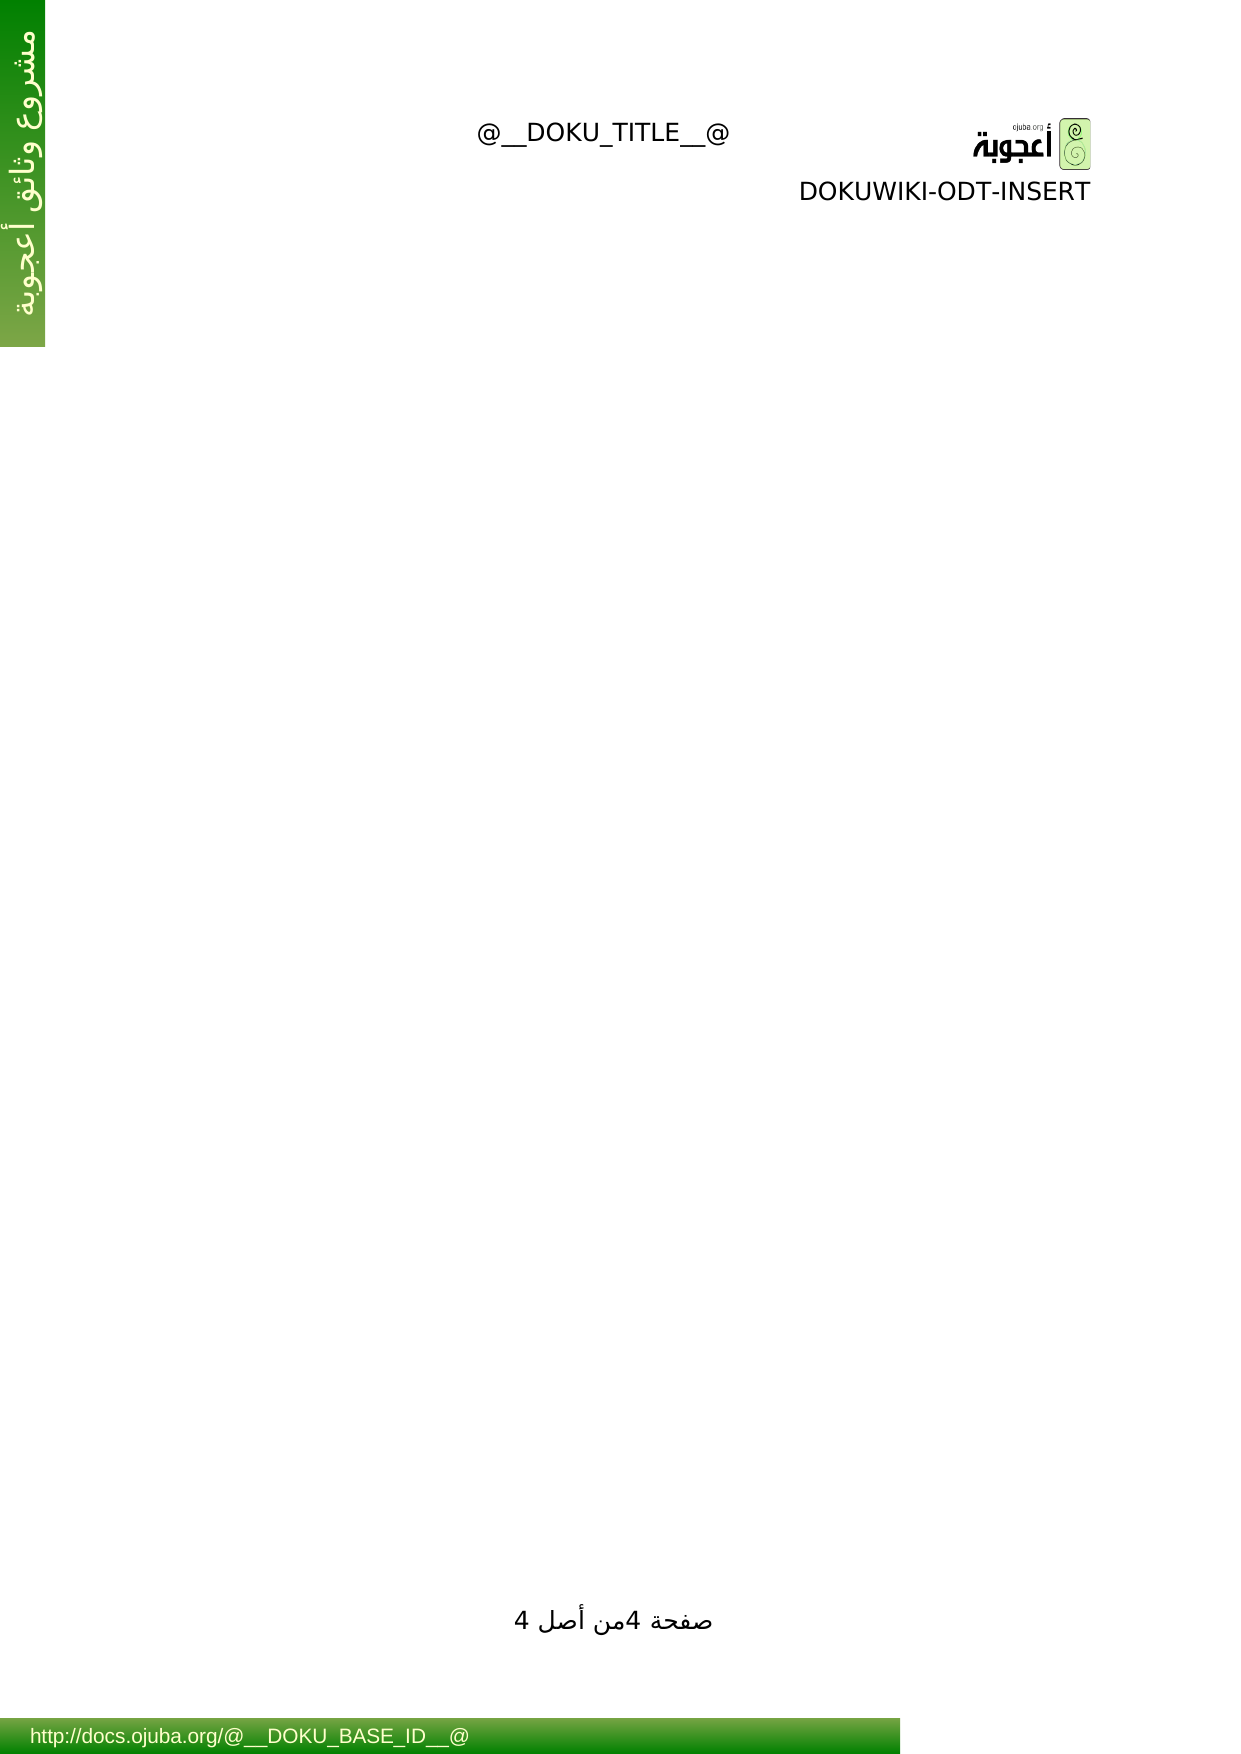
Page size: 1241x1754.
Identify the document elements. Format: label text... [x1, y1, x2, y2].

text DOKUWIKI-ODT-INSERT [75, 177, 1091, 206]
picture [973, 118, 1091, 170]
